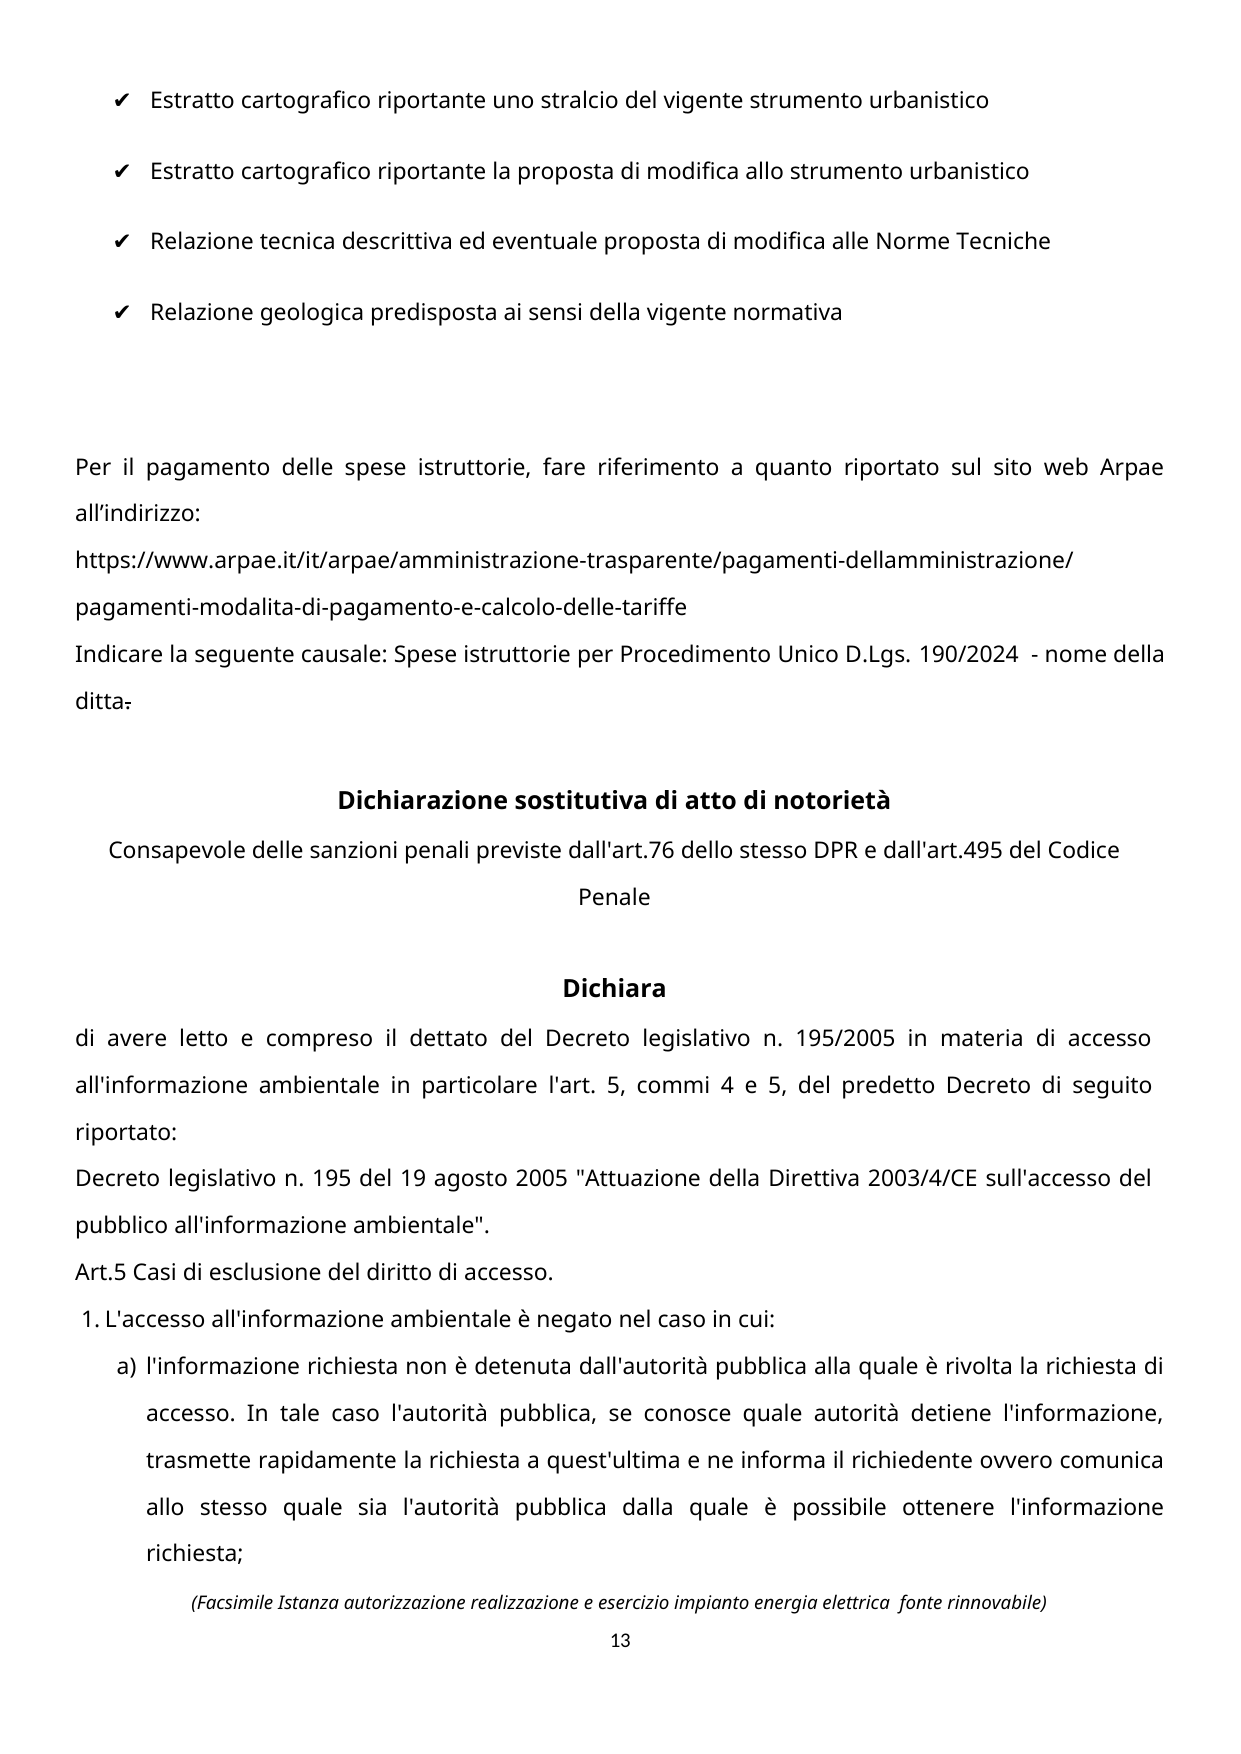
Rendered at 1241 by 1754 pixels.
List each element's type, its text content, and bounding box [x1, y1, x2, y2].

text Indicare la seguente causale: Spese istruttorie per Procedimento Unico D.Lgs. 190/2024 - nome della ditta. [75, 638, 1165, 716]
list Relazione geologica predisposta ai sensi della vigente normativa [112, 286, 1165, 333]
text https://www.arpae.it/it/arpae/amministrazione-trasparente/pagamenti-dellamministrazione/pagamenti-modalita-di-pagamento-e-calcolo-delle-tariffe [75, 544, 1165, 622]
list L'accesso all'informazione ambientale è negato nel caso in cui: [81, 1303, 1165, 1334]
text Consapevole delle sanzioni penali previste dall'art.76 dello stesso DPR e dall'art.495 del Codice Penale [75, 834, 1153, 912]
text Decreto legislativo n. 195 del 19 agosto 2005 "Attuazione della Direttiva 2003/4/CE sull'accesso del pubblico all'informazione ambientale". [75, 1162, 1153, 1240]
text Dichiarazione sostitutiva di atto di notorietà [75, 783, 1153, 817]
text di avere letto e compreso il dettato del Decreto legislativo n. 195/2005 in materia di accesso all'informazione ambientale in particolare l'art. 5, commi 4 e 5, del predetto Decreto di seguito riportato: [75, 1022, 1153, 1147]
list l'informazione richiesta non è detenuta dall'autorità pubblica alla quale è rivolta la richiesta di accesso. In tale caso l'autorità pubblica, se conosce quale autorità detiene l'informazione, trasmette rapidamente la richiesta a quest'ultima e ne informa il richiedente ovvero comunica allo stesso quale sia l'autorità pubblica dalla quale è possibile ottenere l'informazione richiesta; [116, 1350, 1165, 1568]
list Relazione tecnica descrittiva ed eventuale proposta di modifica alle Norme Tecniche [112, 216, 1165, 263]
list Estratto cartografico riportante la proposta di modifica allo strumento urbanistico [112, 145, 1165, 192]
text Per il pagamento delle spese istruttorie, fare riferimento a quanto riportato sul sito web Arpae all’indirizzo: [75, 450, 1165, 528]
text Art.5 Casi di esclusione del diritto di accesso. [75, 1256, 1153, 1287]
text Dichiara [75, 971, 1153, 1005]
list Estratto cartografico riportante uno stralcio del vigente strumento urbanistico [112, 75, 1165, 122]
